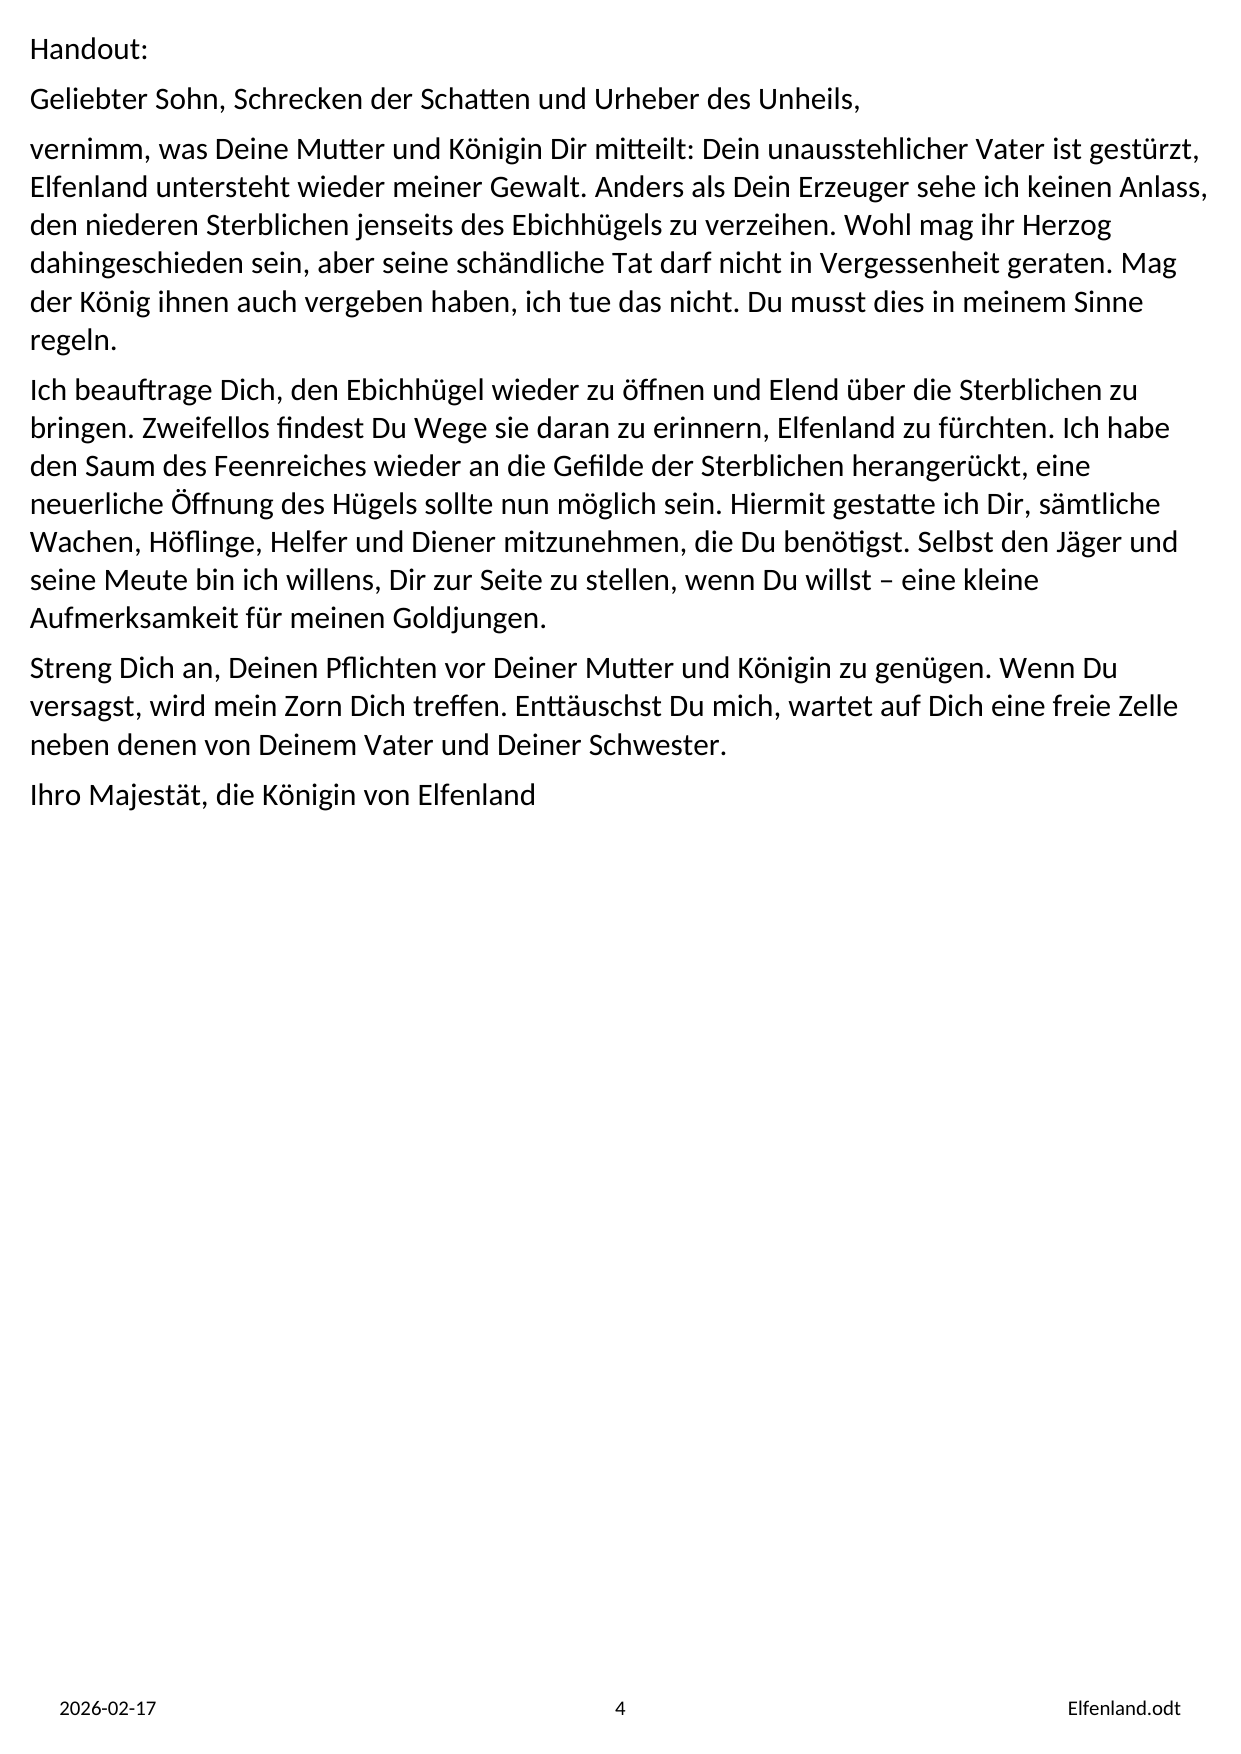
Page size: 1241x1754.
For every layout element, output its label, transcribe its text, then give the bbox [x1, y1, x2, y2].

text Ihro Majestät, die Königin von Elfenland [29, 774, 1211, 813]
text Streng Dich an, Deinen Pflichten vor Deiner Mutter und Königin zu genügen. Wenn Du versagst, wird mein Zorn Dich treffen. Enttäuschst Du mich, wartet auf Dich eine freie Zelle neben denen von Deinem Vater und Deiner Schwester. [29, 648, 1211, 763]
text vernimm, was Deine Mutter und Königin Dir mitteilt: Dein unausstehlicher Vater ist gestürzt, Elfenland untersteht wieder meiner Gewalt. Anders als Dein Erzeuger sehe ich keinen Anlass, den niederen Sterblichen jenseits des Ebichhügels zu verzeihen. Wohl mag ihr Herzog dahingeschieden sein, aber seine schändliche Tat darf nicht in Vergessenheit geraten. Mag der König ihnen auch vergeben haben, ich tue das nicht. Du musst dies in meinem Sinne regeln. [29, 129, 1211, 358]
text Handout: [29, 29, 1211, 68]
text Geliebter Sohn, Schrecken der Schatten und Urheber des Unheils, [29, 79, 1211, 117]
text Ich beauftrage Dich, den Ebichhügel wieder zu öffnen und Elend über die Sterblichen zu bringen. Zweifellos findest Du Wege sie daran zu erinnern, Elfenland zu fürchten. Ich habe den Saum des Feenreiches wieder an die Gefilde der Sterblichen herangerückt, eine neuerliche Öffnung des Hügels sollte nun möglich sein. Hiermit gestatte ich Dir, sämtliche Wachen, Höflinge, Helfer und Diener mitzunehmen, die Du benötigst. Selbst den Jäger und seine Meute bin ich willens, Dir zur Seite zu stellen, wenn Du willst – eine kleine Aufmerksamkeit für meinen Goldjungen. [29, 370, 1211, 637]
